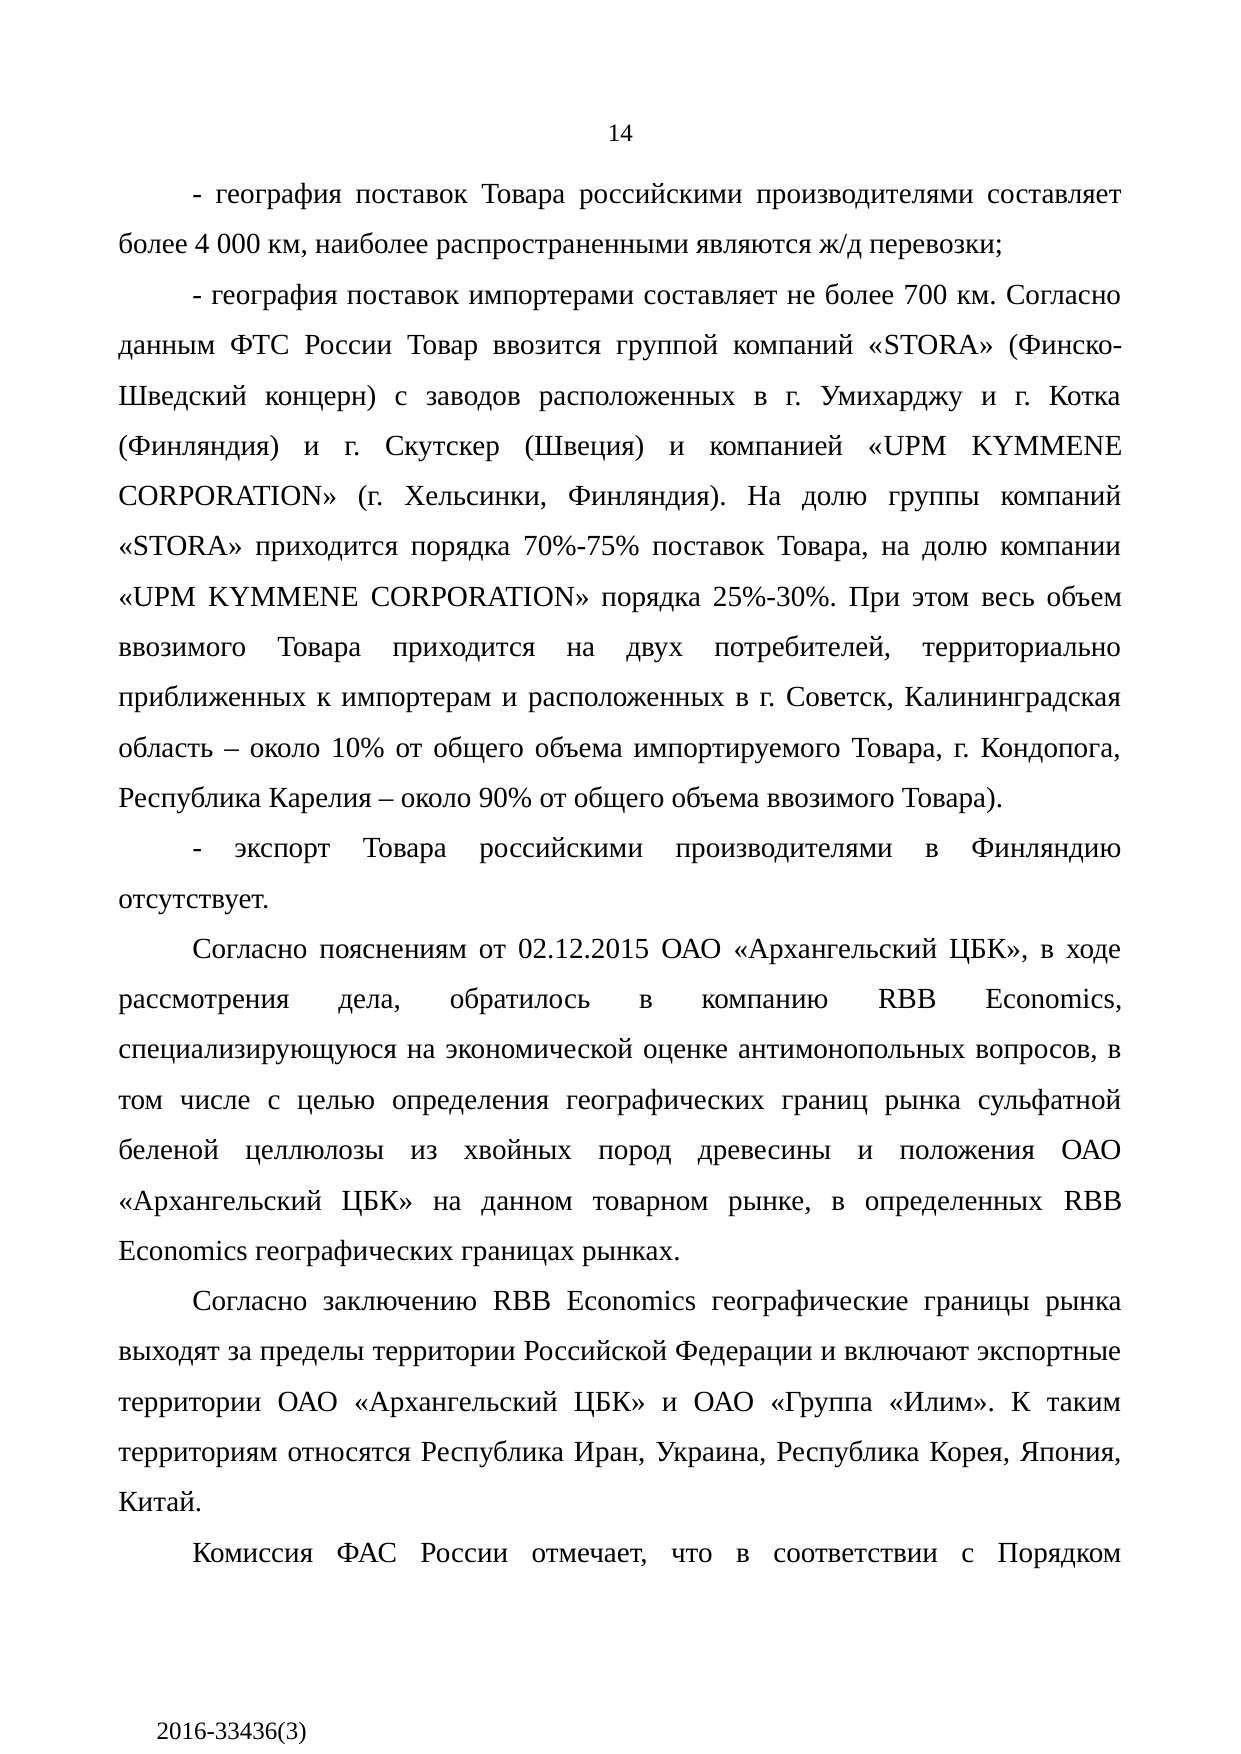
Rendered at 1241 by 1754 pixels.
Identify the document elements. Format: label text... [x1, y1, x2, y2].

text - география поставок импортерами составляет не более 700 км. Согласно данным ФТС России Товар ввозится группой компаний «STORA» (Финско-Шведский концерн) с заводов расположенных в г. Умихарджу и г. Котка (Финляндия) и г. Скутскер (Швеция) и компанией «UPM KYMMENE CORPORATION» (г. Хельсинки, Финляндия). На долю группы компаний «STORA» приходится порядка 70%-75% поставок Товара, на долю компании «UPM KYMMENE CORPORATION» порядка 25%-30%. При этом весь объем ввозимого Товара приходится на двух потребителей, территориально приближенных к импортерам и расположенных в г. Советск, Калининградская область – около 10% от общего объема импортируемого Товара, г. Кондопога, Республика Карелия – около 90% от общего объема ввозимого Товара). [118, 277, 1122, 814]
text Согласно заключению RBB Economics географические границы рынка выходят за пределы территории Российской Федерации и включают экспортные территории ОАО «Архангельский ЦБК» и ОАО «Группа «Илим». К таким территориям относятся Республика Иран, Украина, Республика Корея, Япония, Китай. [118, 1283, 1122, 1518]
text - география поставок Товара российскими производителями составляет более 4 000 км, наиболее распространенными являются ж/д перевозки; [118, 176, 1122, 260]
text - экспорт Товара российскими производителями в Финляндию отсутствует. [118, 830, 1122, 914]
text Комиссия ФАС России отмечает, что в соответствии с Порядком [118, 1535, 1122, 1568]
text Согласно пояснениям от 02.12.2015 ОАО «Архангельский ЦБК», в ходе рассмотрения дела, обратилось в компанию RBB Economics, специализирующуюся на экономической оценке антимонопольных вопросов, в том числе с целью определения географических границ рынка сульфатной беленой целлюлозы из хвойных пород древесины и положения ОАО «Архангельский ЦБК» на данном товарном рынке, в определенных RBB Economics географических границах рынках. [118, 931, 1122, 1266]
